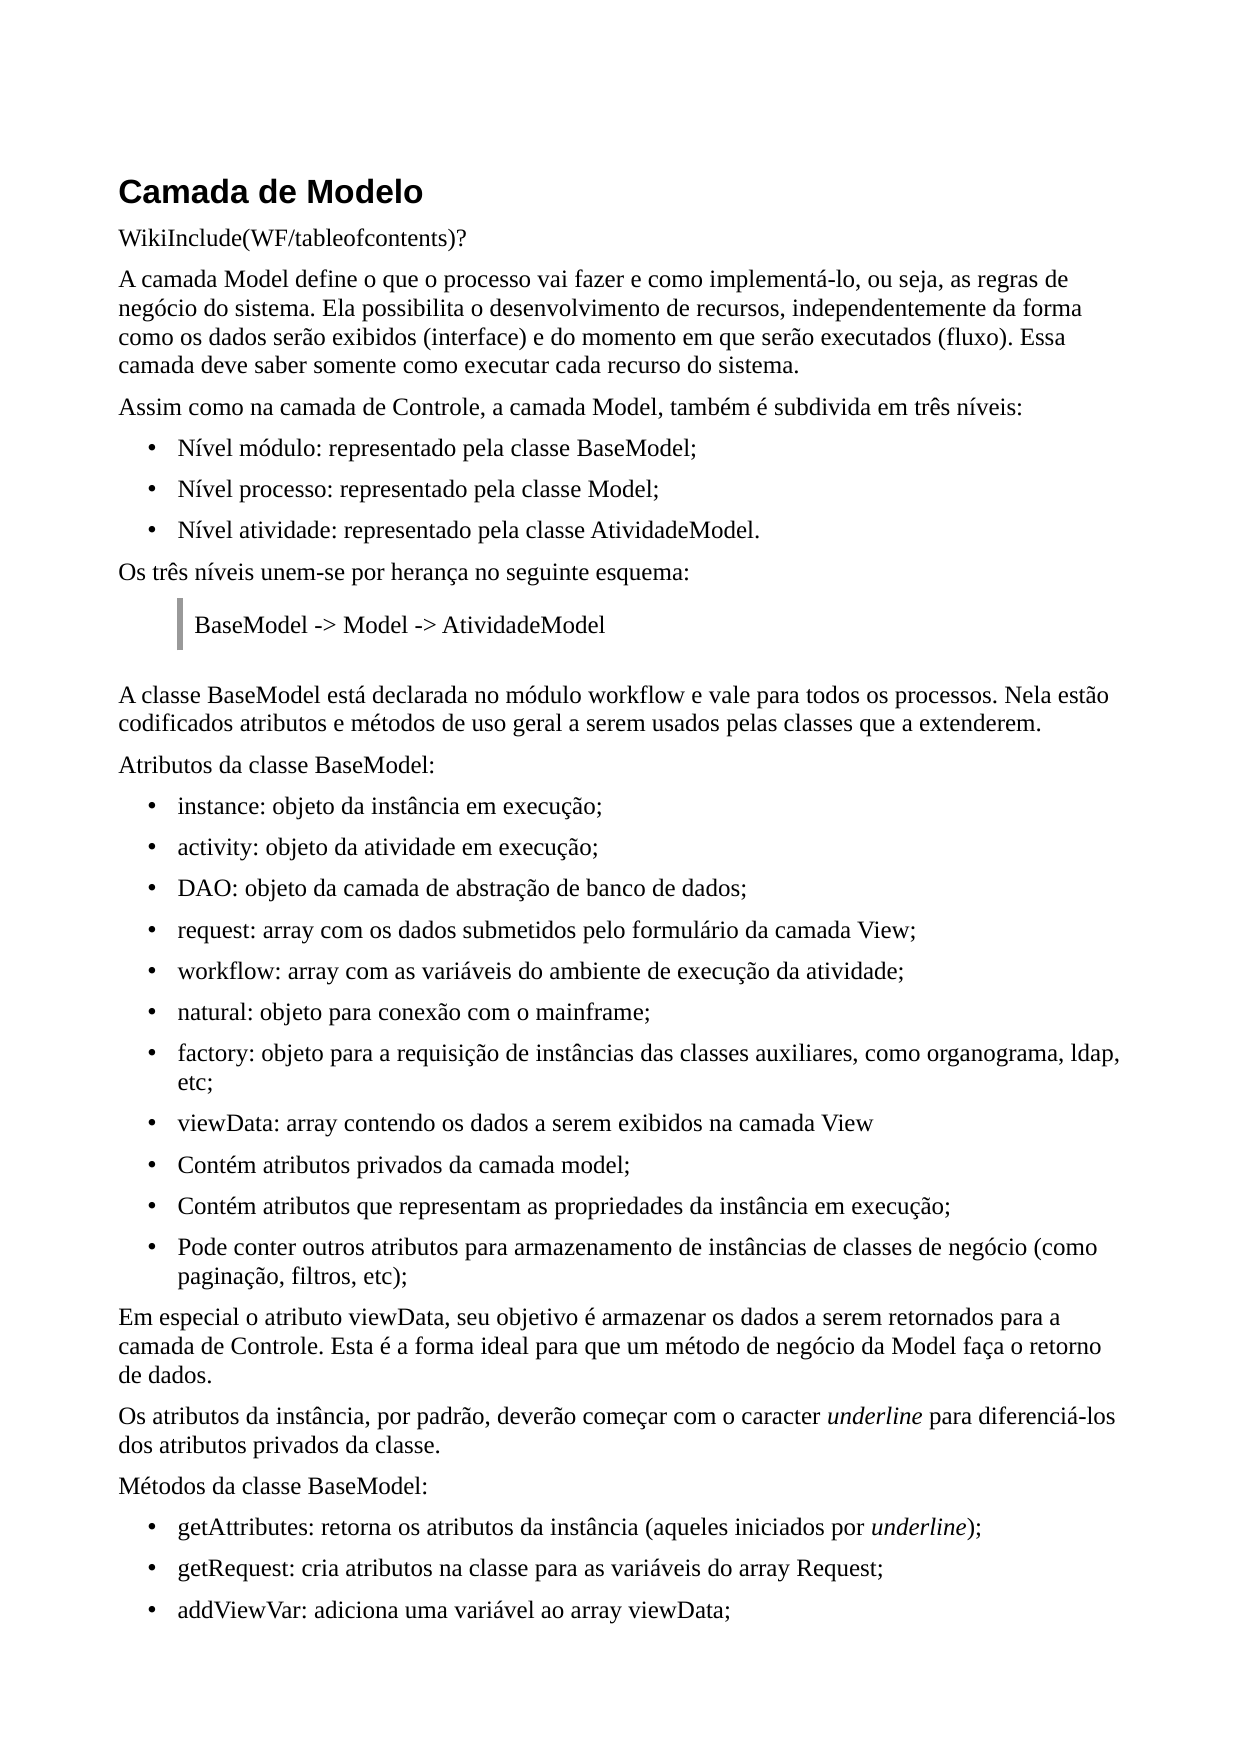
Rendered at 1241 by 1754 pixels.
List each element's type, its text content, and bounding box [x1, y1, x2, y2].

text A camada Model define o que o processo vai fazer e como implementá-lo, ou seja, as regras de negócio do sistema. Ela possibilita o desenvolvimento de recursos, independentemente da forma como os dados serão exibidos (interface) e do momento em que serão executados (fluxo). Essa camada deve saber somente como executar cada recurso do sistema. [118, 264, 1122, 379]
list natural: objeto para conexão com o mainframe; [148, 997, 1122, 1026]
list Contém atributos privados da camada model; [148, 1150, 1122, 1178]
list Contém atributos que representam as propriedades da instância em execução; [148, 1191, 1122, 1220]
list Nível atividade: representado pela classe AtividadeModel. [148, 516, 1122, 544]
list Nível processo: representado pela classe Model; [148, 474, 1122, 503]
text Assim como na camada de Controle, a camada Model, também é subdivida em três níveis: [118, 392, 1122, 421]
list Pode conter outros atributos para armazenamento de instâncias de classes de negócio (como paginação, filtros, etc); [148, 1232, 1122, 1290]
list getAttributes: retorna os atributos da instância (aqueles iniciados por underline); [148, 1512, 1122, 1541]
list activity: objeto da atividade em execução; [148, 832, 1122, 861]
list request: array com os dados submetidos pelo formulário da camada View; [148, 915, 1122, 943]
list addViewVar: adiciona uma variável ao array viewData; [148, 1595, 1122, 1623]
text WikiInclude(WF/tableofcontents)? [118, 223, 1122, 252]
text A classe BaseModel está declarada no módulo workflow e vale para todos os processos. Nela estão codificados atributos e métodos de uso geral a serem usados pelas classes que a extenderem. [118, 680, 1122, 737]
list Nível módulo: representado pela classe BaseModel; [148, 433, 1122, 462]
text Em especial o atributo viewData, seu objetivo é armazenar os dados a serem retornados para a camada de Controle. Esta é a forma ideal para que um método de negócio da Model faça o retorno de dados. [118, 1302, 1122, 1388]
text Métodos da classe BaseModel: [118, 1471, 1122, 1500]
text Atributos da classe BaseModel: [118, 750, 1122, 778]
text Os três níveis unem-se por herança no seguinte esquema: [118, 557, 1122, 586]
list getRequest: cria atributos na classe para as variáveis do array Request; [148, 1553, 1122, 1582]
subtitle Camada de Modelo [118, 172, 1122, 211]
text BaseModel -> Model -> AtividadeModel [183, 598, 1063, 650]
list instance: objeto da instância em execução; [148, 791, 1122, 820]
list viewData: array contendo os dados a serem exibidos na camada View [148, 1108, 1122, 1137]
list workflow: array com as variáveis do ambiente de execução da atividade; [148, 956, 1122, 985]
list DAO: objeto da camada de abstração de banco de dados; [148, 873, 1122, 902]
text Os atributos da instância, por padrão, deverão começar com o caracter underline para diferenciá-los dos atributos privados da classe. [118, 1401, 1122, 1458]
list factory: objeto para a requisição de instâncias das classes auxiliares, como organograma, ldap, etc; [148, 1038, 1122, 1096]
